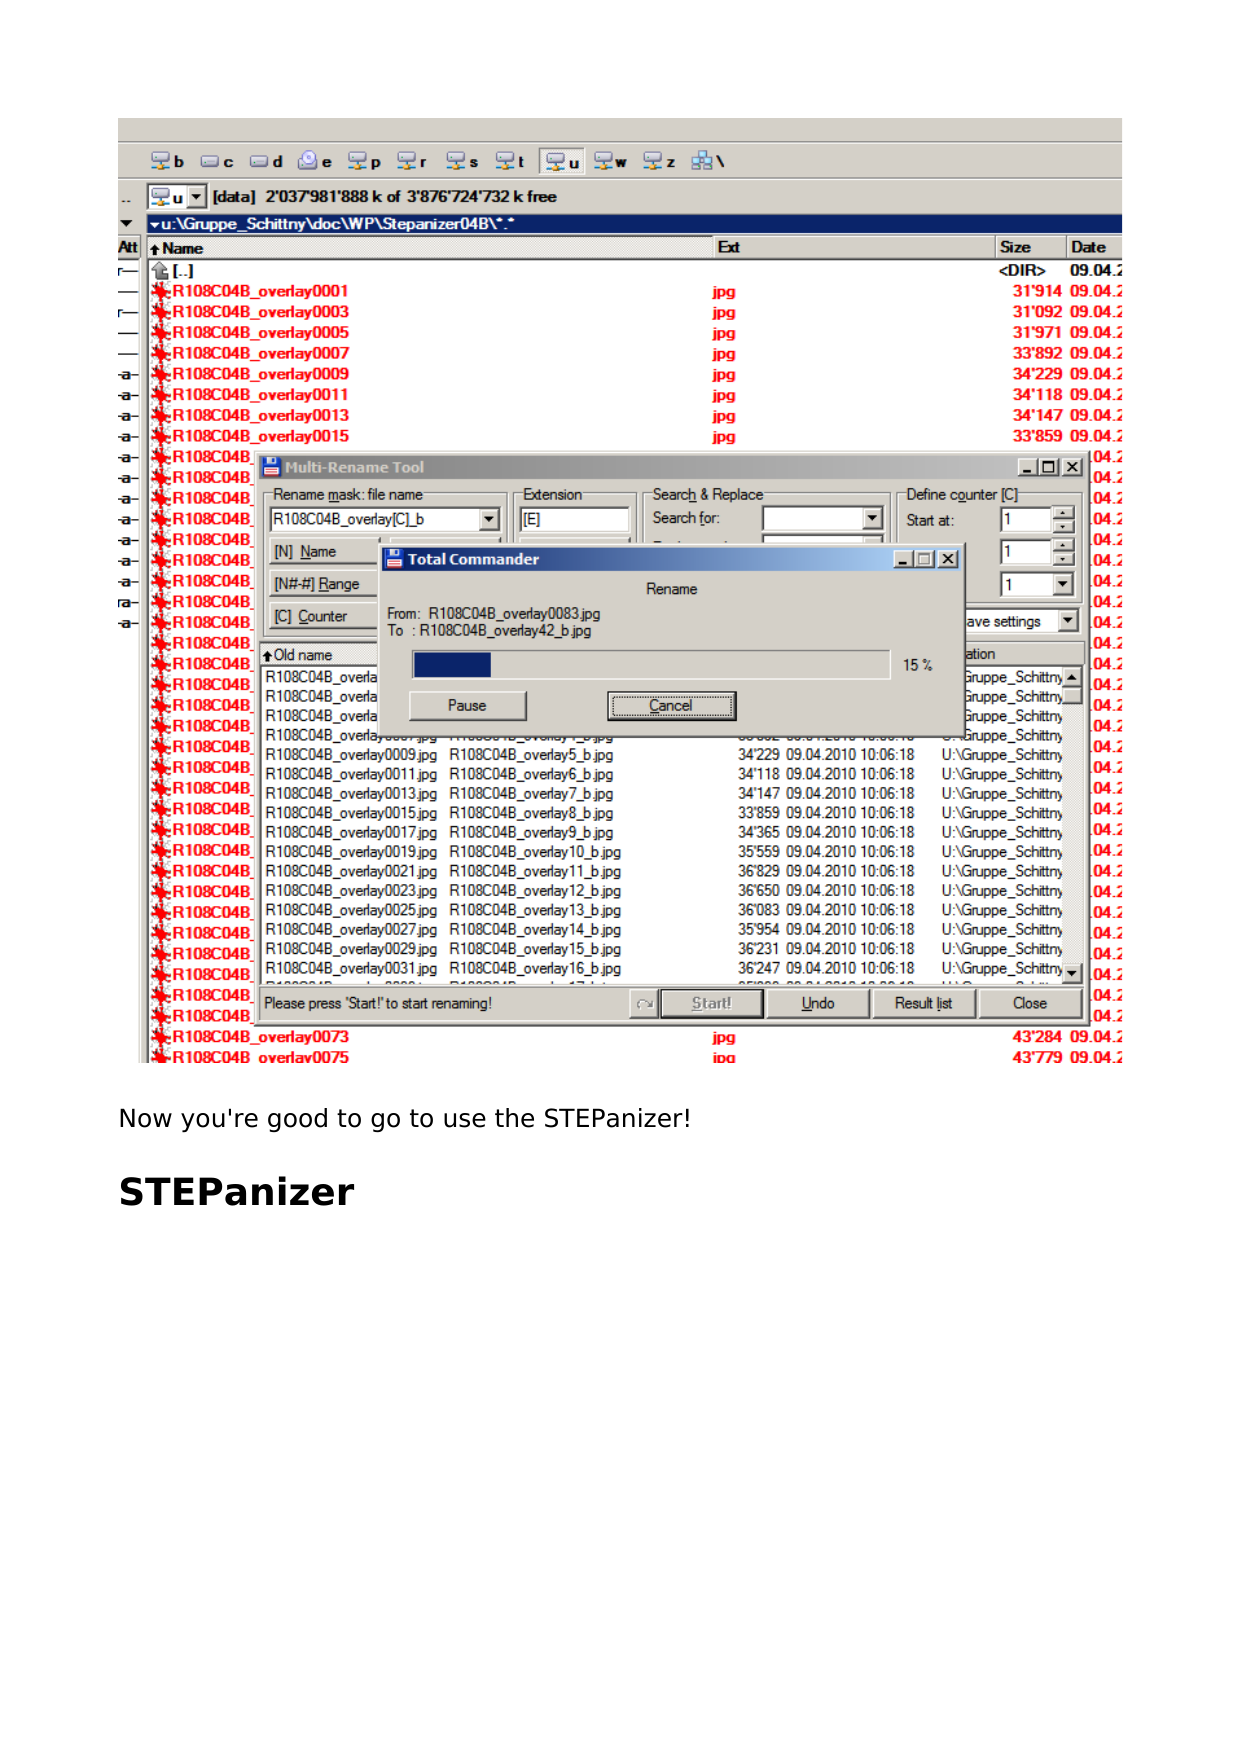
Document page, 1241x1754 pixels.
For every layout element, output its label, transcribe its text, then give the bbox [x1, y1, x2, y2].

picture [118, 118, 1123, 1063]
subtitle STEPanizer [118, 1171, 1122, 1214]
text Now you're good to go to use the STEPanizer! [118, 1104, 1122, 1133]
